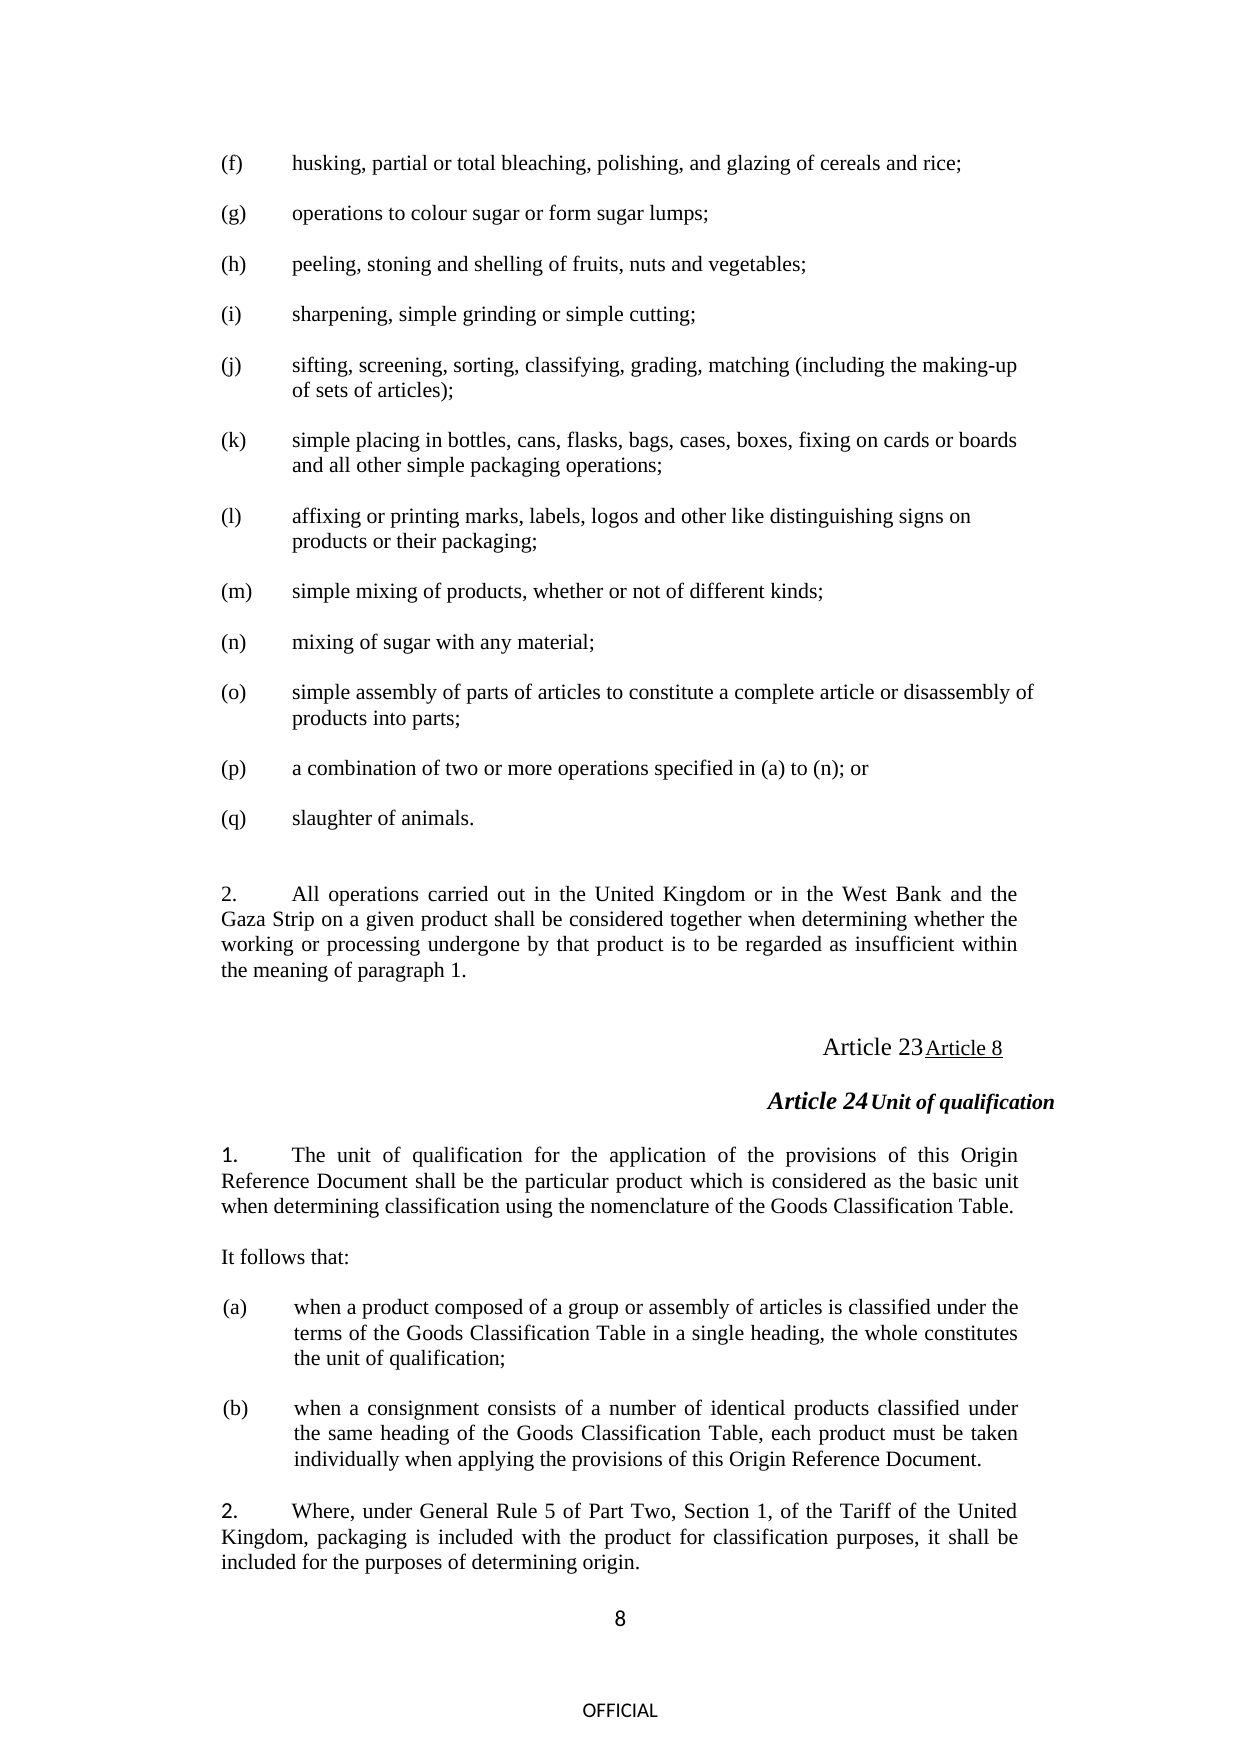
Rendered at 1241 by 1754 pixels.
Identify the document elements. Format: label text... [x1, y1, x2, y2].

list when a consignment consists of a number of identical products classified under the same heading of the Goods Classification Table, each product must be taken individually when applying the provisions of this Origin Reference Document. [223, 1395, 1019, 1471]
list affixing or printing marks, labels, logos and other like distinguishing signs on products or their packaging; [221, 503, 1019, 553]
list a combination of two or more operations specified in (a) to (n); or [221, 755, 1090, 780]
list sifting, screening, sorting, classifying, grading, matching (including the making-up of sets of articles); [221, 352, 1019, 402]
list The unit of qualification for the application of the provisions of this Origin Reference Document shall be the particular product which is considered as the basic unit when determining classification using the nomenclature of the Goods Classification Table. [221, 1140, 1019, 1219]
text It follows that: [221, 1244, 1090, 1269]
list slaughter of animals. [221, 805, 1090, 831]
subtitle Article 8 [312, 1032, 1090, 1061]
list simple mixing of products, whether or not of different kinds; [221, 578, 1090, 604]
list sharpening, simple grinding or simple cutting; [221, 301, 1090, 326]
subtitle Unit of qualification [312, 1086, 1090, 1115]
list peeling, stoning and shelling of fruits, nuts and vegetables; [221, 251, 1090, 276]
list operations to colour sugar or form sugar lumps; [221, 200, 1090, 226]
list All operations carried out in the United Kingdom or in the West Bank and the Gaza Strip on a given product shall be considered together when determining whether the working or processing undergone by that product is to be regarded as insufficient within the meaning of paragraph 1. [221, 881, 1019, 982]
list simple placing in bottles, cans, flasks, bags, cases, boxes, fixing on cards or boards and all other simple packaging operations; [221, 427, 1019, 478]
list when a product composed of a group or assembly of articles is classified under the terms of the Goods Classification Table in a single heading, the whole constitutes the unit of qualification; [223, 1294, 1019, 1370]
list husking, partial or total bleaching, polishing, and glazing of cereals and rice; [221, 150, 1019, 175]
list Where, under General Rule 5 of Part Two, Section 1, of the Tariff of the United Kingdom, packaging is included with the product for classification purposes, it shall be included for the purposes of determining origin. [221, 1496, 1019, 1574]
list simple assembly of parts of articles to constitute a complete article or disassembly of products into parts; [221, 679, 1090, 730]
list mixing of sugar with any material; [221, 629, 1090, 654]
